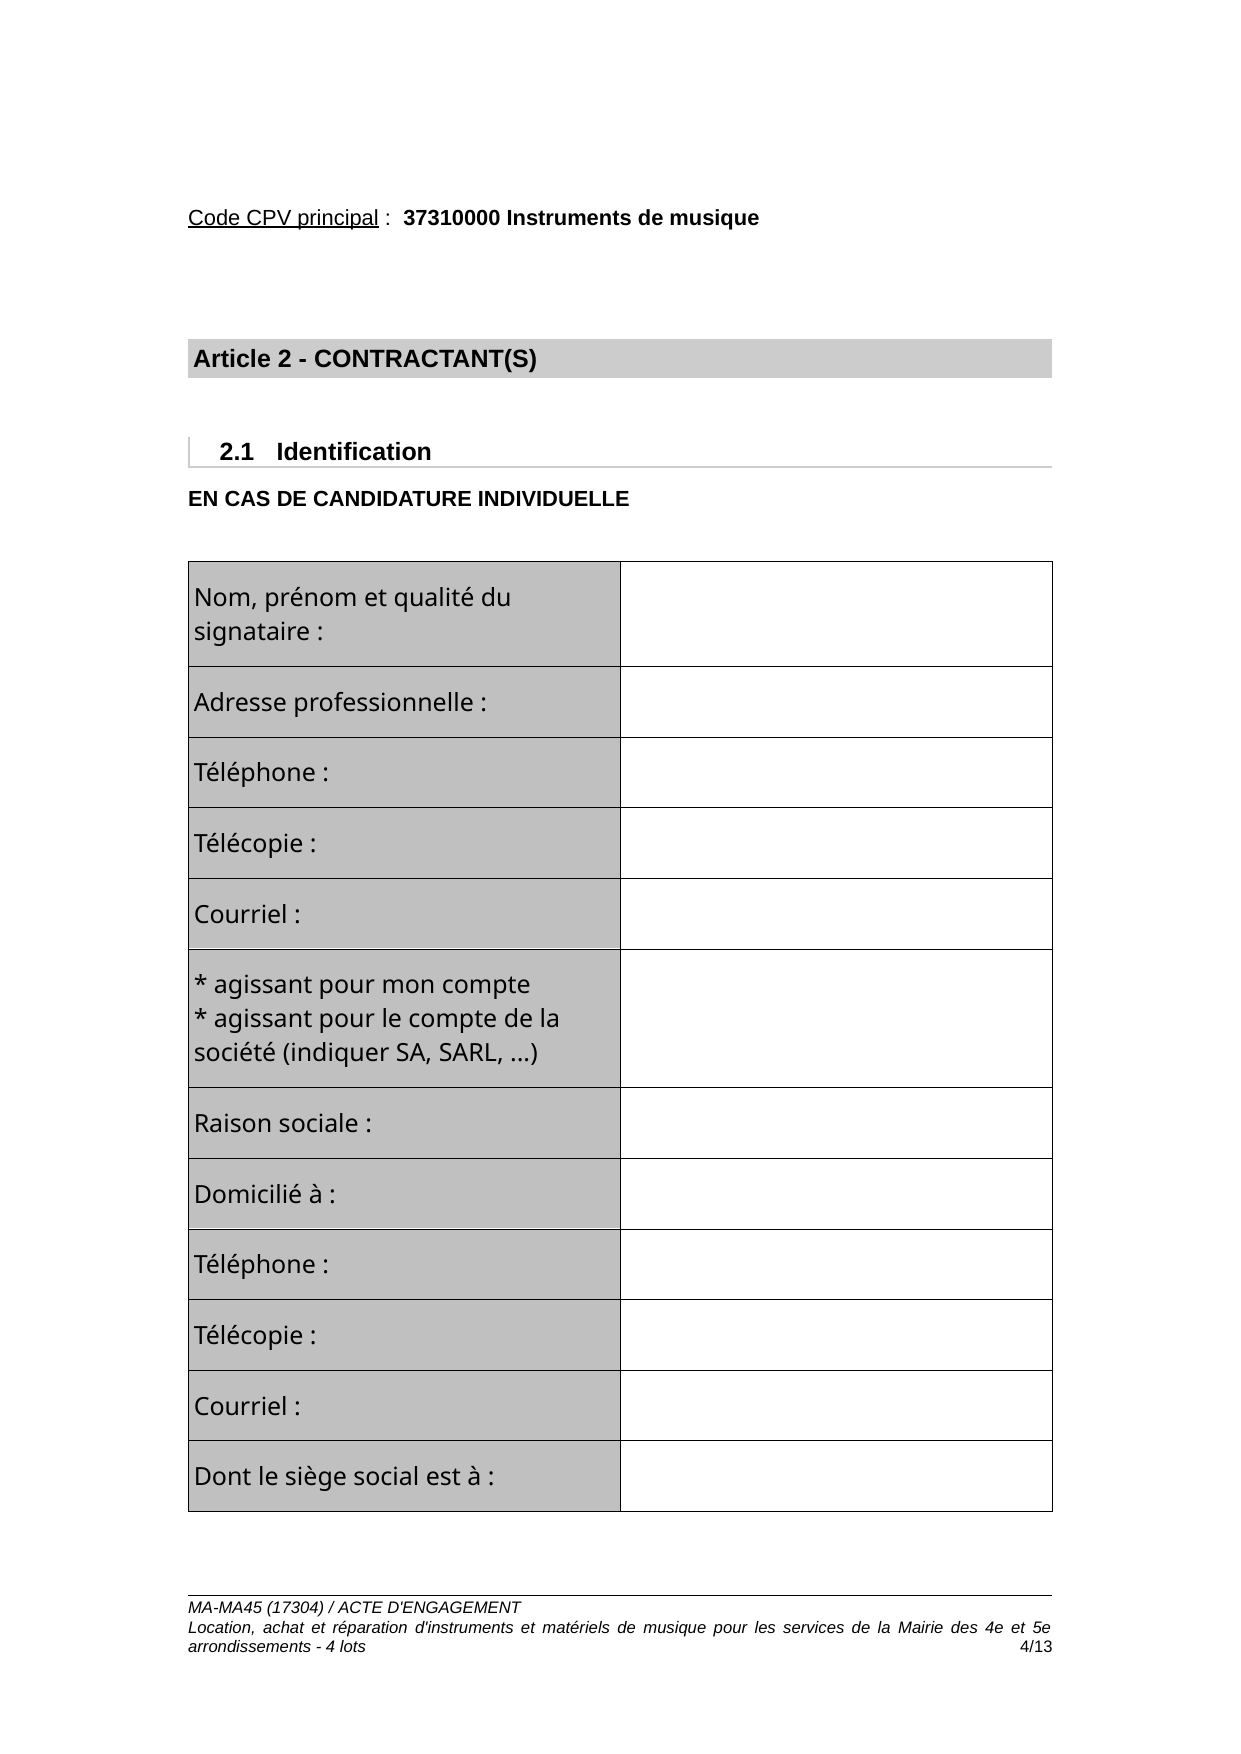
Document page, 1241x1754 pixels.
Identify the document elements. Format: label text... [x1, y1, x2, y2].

table_cell [621, 1088, 1052, 1158]
table_cell Domicilié à : [189, 1159, 620, 1228]
table_cell Courriel : [189, 1371, 620, 1440]
table_cell [621, 667, 1052, 737]
text Code CPV principal : 37310000 Instruments de musique [188, 204, 1052, 230]
table_header [621, 562, 1052, 666]
table_cell Télécopie : [189, 808, 620, 878]
table_cell [621, 950, 1052, 1087]
table_cell Dont le siège social est à : [189, 1441, 620, 1511]
table_cell Courriel : [189, 879, 620, 948]
table_cell [621, 808, 1052, 878]
table_header Nom, prénom et qualité du signataire : [189, 562, 620, 666]
subtitle CONTRACTANT(S) [190, 342, 1050, 376]
table_cell [621, 1300, 1052, 1370]
table_cell [621, 738, 1052, 807]
subtitle Identification [190, 437, 1052, 466]
table_cell [621, 1441, 1052, 1511]
table_cell Raison sociale : [189, 1088, 620, 1158]
table_cell [621, 879, 1052, 948]
table_cell * agissant pour mon compte * agissant pour le compte de la société (indiquer SA, SARL, ...) [189, 950, 620, 1087]
table_cell Téléphone : [189, 1230, 620, 1299]
table_cell Adresse professionnelle : [189, 667, 620, 737]
table_cell Téléphone : [189, 738, 620, 807]
text EN CAS DE CANDIDATURE INDIVIDUELLE [188, 486, 1052, 511]
table_cell [621, 1159, 1052, 1228]
table_cell Télécopie : [189, 1300, 620, 1370]
table_cell [621, 1371, 1052, 1440]
table_cell [621, 1230, 1052, 1299]
